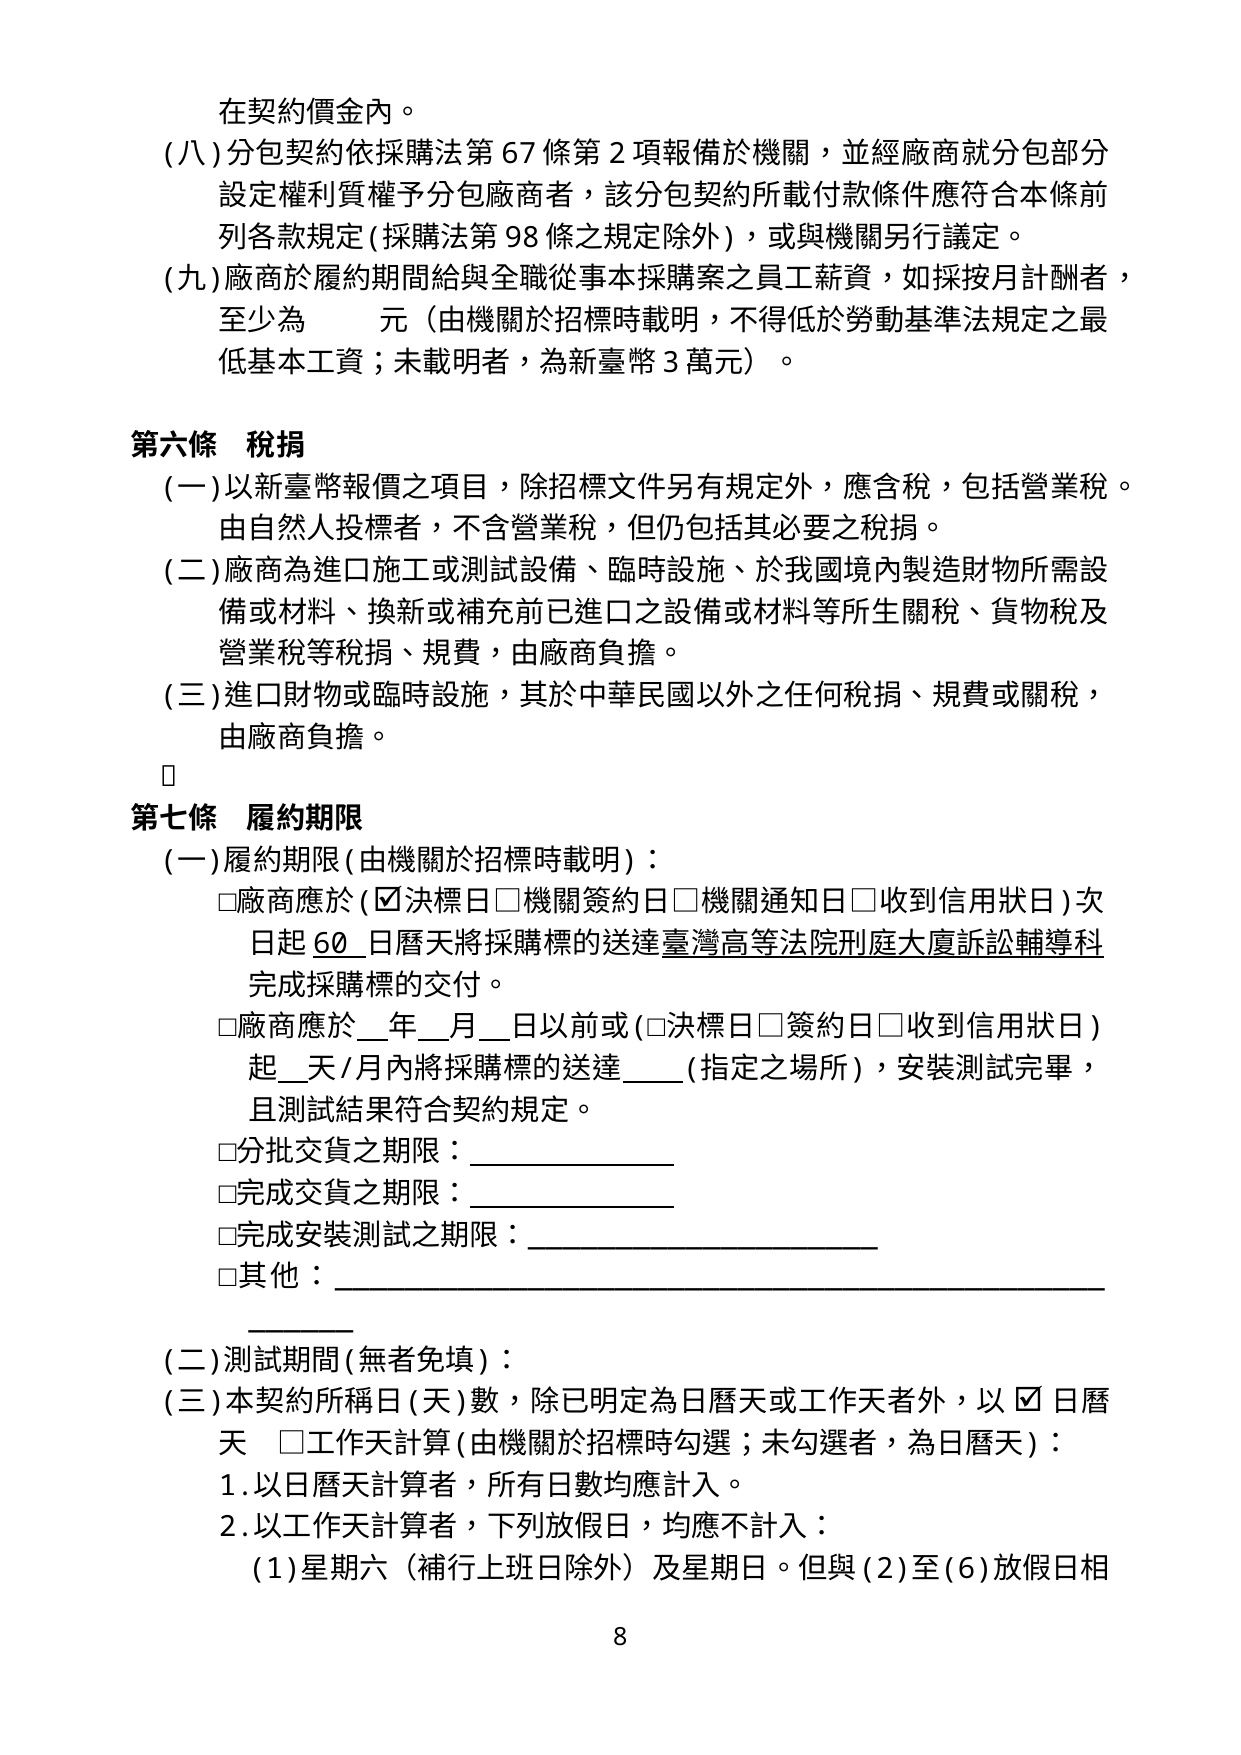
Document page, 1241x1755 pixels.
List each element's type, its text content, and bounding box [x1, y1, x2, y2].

text □完成交貨之期限： [218, 1170, 1104, 1212]
text □分批交貨之期限： [218, 1128, 1104, 1170]
text (三)進口財物或臨時設施，其於中華民國以外之任何稅捐、規費或關稅，由廠商負擔。 [159, 672, 1110, 755]
text □廠商應於 年 月 日以前或(□決標日□簽約日□收到信用狀日)起 天/月內將採購標的送達 (指定之場所)，安裝測試完畢，且測試結果符合契約規定。 [218, 1003, 1104, 1128]
text  [159, 755, 1110, 795]
text 2.以工作天計算者，下列放假日，均應不計入： [218, 1503, 1104, 1545]
text (一)履約期限(由機關於招標時載明)： [159, 837, 1110, 878]
text □廠商應於(決標日□機關簽約日□機關通知日□收到信用狀日)次日起60 日曆天將採購標的送達臺灣高等法院刑庭大廈訴訟輔導科完成採購標的交付。 [218, 878, 1104, 1003]
text (八)分包契約依採購法第67條第2項報備於機關，並經廠商就分包部分設定權利質權予分包廠商者，該分包契約所載付款條件應符合本條前列各款規定(採購法第98條之規定除外)，或與機關另行議定。 [159, 130, 1110, 255]
text (1)星期六（補行上班日除外）及星期日。但與(2)至(6)放假日相 [248, 1545, 1110, 1587]
text □其他：__________________________________________________ [218, 1253, 1104, 1337]
text □完成安裝測試之期限：____________________ [218, 1212, 1104, 1253]
text (九)廠商於履約期間給與全職從事本採購案之員工薪資，如採按月計酬者，至少為 元（由機關於招標時載明，不得低於勞動基準法規定之最低基本工資；未載明者，為新臺幣3萬元）。 [159, 255, 1110, 380]
text (二)廠商為進口施工或測試設備、臨時設施、於我國境內製造財物所需設備或材料、換新或補充前已進口之設備或材料等所生關稅、貨物稅及營業稅等稅捐、規費，由廠商負擔。 [159, 547, 1110, 672]
text 第七條 履約期限 [130, 795, 1110, 837]
text (一)以新臺幣報價之項目，除招標文件另有規定外，應含稅，包括營業稅。由自然人投標者，不含營業稅，但仍包括其必要之稅捐。 [159, 464, 1110, 547]
text 在契約價金內。 [159, 89, 1110, 130]
text 第六條 稅捐 [130, 422, 1110, 464]
text (三)本契約所稱日(天)數，除已明定為日曆天或工作天者外，以þ日曆天 □工作天計算(由機關於招標時勾選；未勾選者，為日曆天)： [159, 1378, 1110, 1462]
text 1.以日曆天計算者，所有日數均應計入。 [218, 1462, 1104, 1503]
text (二)測試期間(無者免填)： [159, 1337, 1110, 1378]
